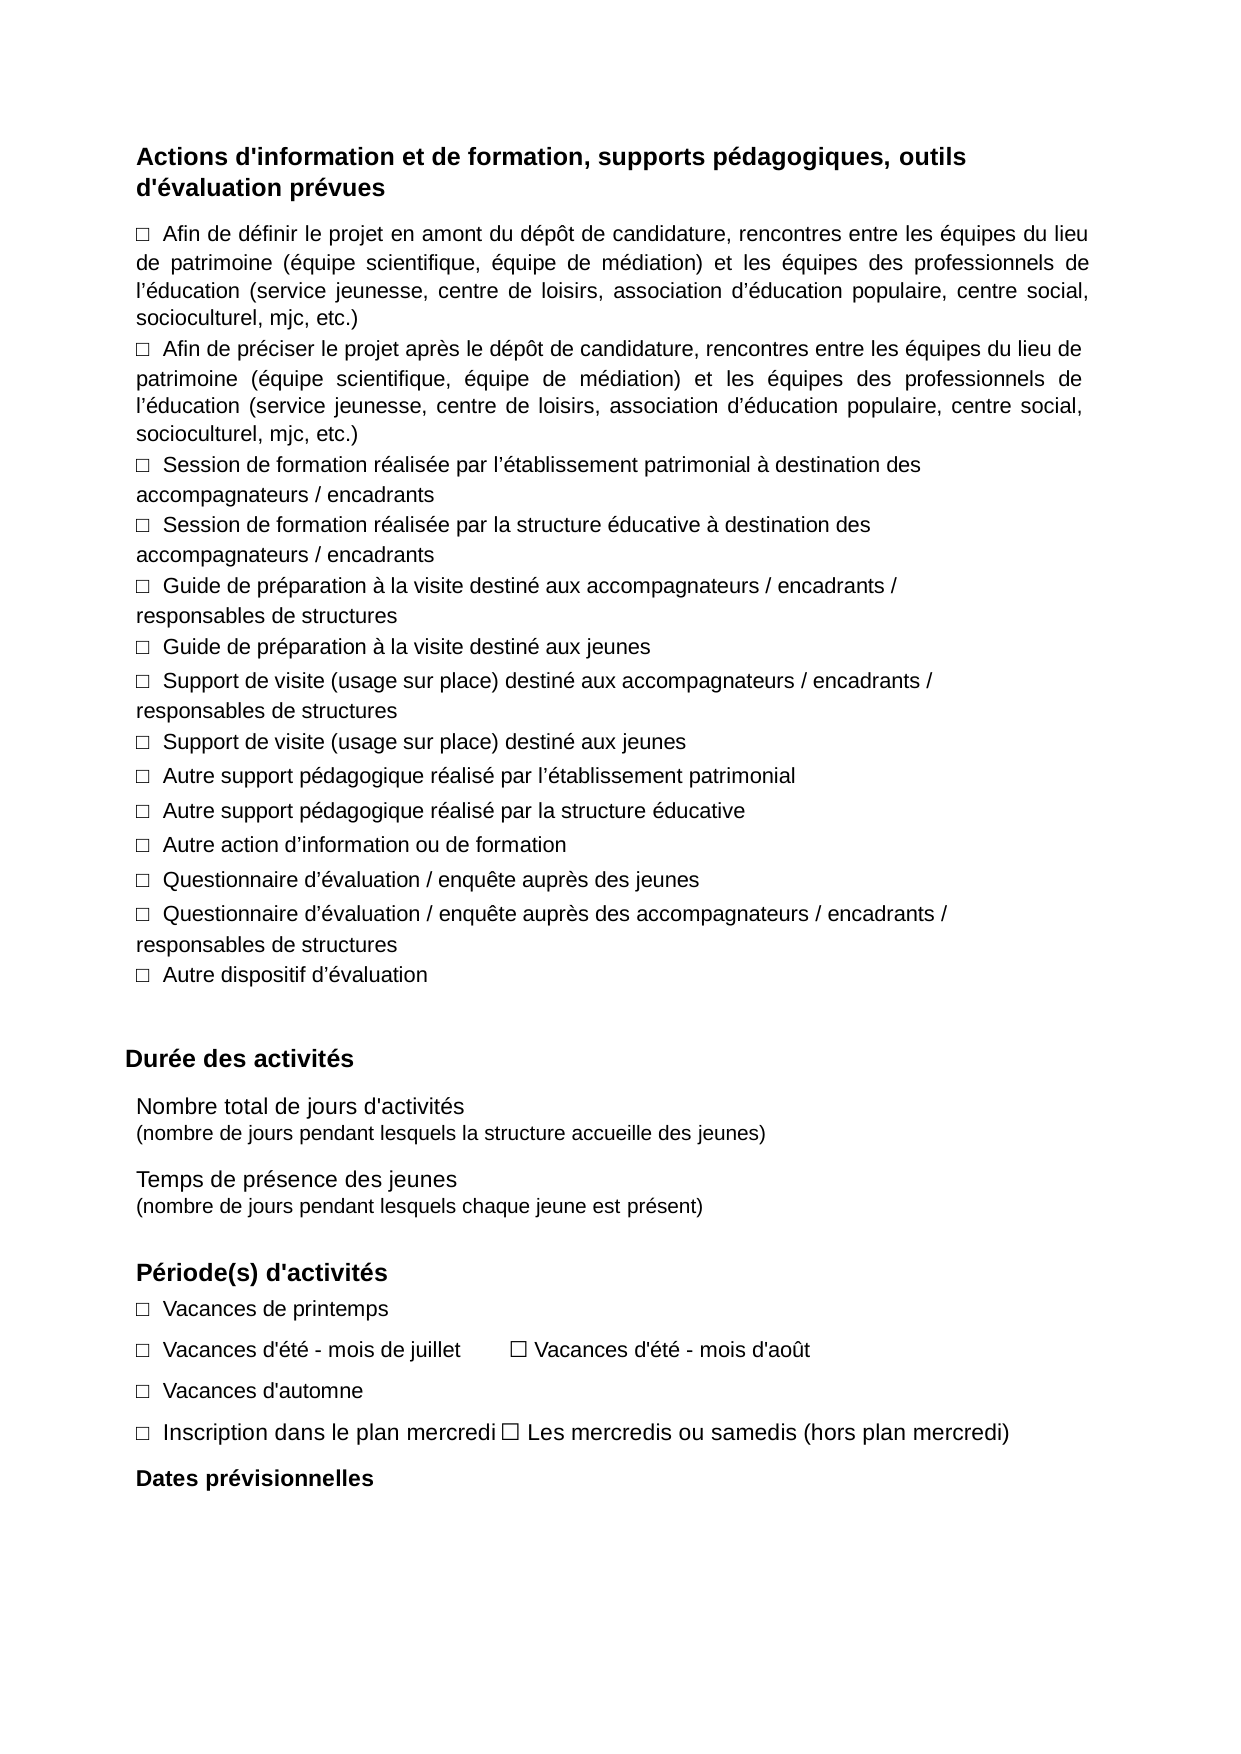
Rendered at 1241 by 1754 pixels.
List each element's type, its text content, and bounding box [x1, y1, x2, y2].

list Autre support pédagogique réalisé par l’établissement patrimonial [136, 760, 1101, 790]
list Guide de préparation à la visite destiné aux jeunes [136, 631, 1101, 661]
list Autre dispositif d’évaluation [136, 960, 1101, 988]
list Autre support pédagogique réalisé par la structure éducative [136, 795, 1101, 825]
list Afin de préciser le projet après le dépôt de candidature, rencontres entre les équipes du lieu de patrimoine (équipe scientifique, équipe de médiation) et les équipes des professionnels de l’éducation (service jeunesse, centre de loisirs, association d’éducation populaire, centre social, socioculturel, mjc, etc.) [136, 333, 1082, 446]
list Session de formation réalisée par l’établissement patrimonial à destination des accompagnateurs / encadrants [136, 449, 1073, 506]
text Dates prévisionnelles [136, 1464, 1101, 1492]
list Questionnaire d’évaluation / enquête auprès des accompagnateurs / encadrants / responsables de structures [136, 898, 1073, 956]
list Vacances d'automne [136, 1376, 1101, 1404]
text Temps de présence des jeunes [136, 1165, 1101, 1192]
text (nombre de jours pendant lesquels chaque jeune est présent) [136, 1194, 1101, 1218]
subtitle Durée des activités [125, 1044, 1101, 1073]
list Vacances d'été - mois de juillet ☐ Vacances d'été - mois d'août [136, 1334, 1101, 1363]
text (nombre de jours pendant lesquels la structure accueille des jeunes) [136, 1121, 1101, 1145]
list Support de visite (usage sur place) destiné aux jeunes [136, 726, 1101, 756]
list Session de formation réalisée par la structure éducative à destination des accompagnateurs / encadrants [136, 509, 1025, 567]
list Questionnaire d’évaluation / enquête auprès des jeunes [136, 864, 1101, 894]
text Nombre total de jours d'activités [136, 1092, 1101, 1119]
list Support de visite (usage sur place) destiné aux accompagnateurs / encadrants / responsables de structures [136, 665, 1061, 723]
list Inscription dans le plan mercredi ☐ Les mercredis ou samedis (hors plan mercredi) [136, 1417, 1101, 1446]
list Autre action d’information ou de formation [136, 829, 1101, 859]
list Guide de préparation à la visite destiné aux accompagnateurs / encadrants / responsables de structures [136, 570, 1027, 628]
list Vacances de printemps [136, 1293, 1101, 1322]
subtitle Période(s) d'activités [136, 1258, 1101, 1287]
list Afin de définir le projet en amont du dépôt de candidature, rencontres entre les équipes du lieu de patrimoine (équipe scientifique, équipe de médiation) et les équipes des professionnels de l’éducation (service jeunesse, centre de loisirs, association d’éducation populaire, centre social, socioculturel, mjc, etc.) [136, 218, 1089, 330]
text Actions d'information et de formation, supports pédagogiques, outils d'évaluation prévues [136, 142, 1073, 202]
